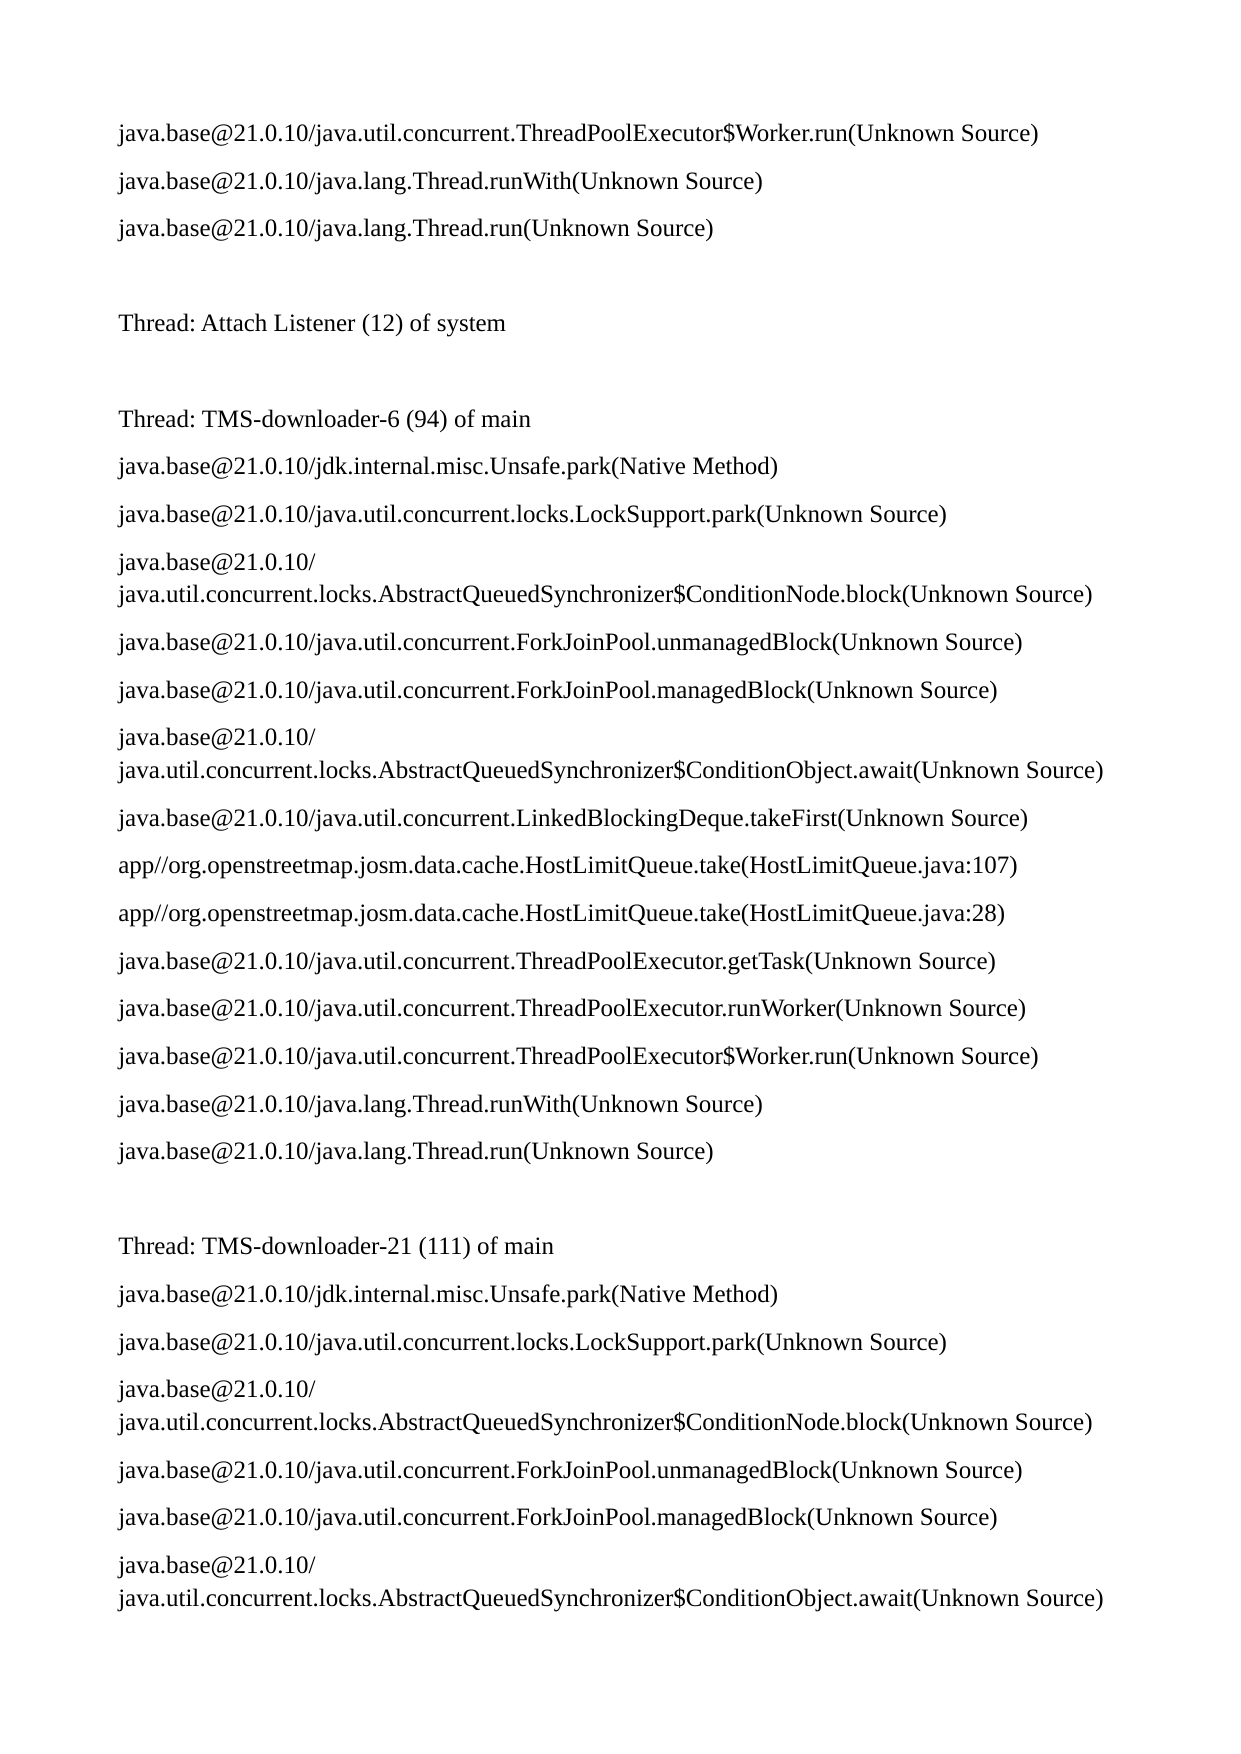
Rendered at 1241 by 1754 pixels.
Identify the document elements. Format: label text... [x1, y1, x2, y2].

text java.base@21.0.10/java.util.concurrent.locks.AbstractQueuedSynchronizer$ConditionObject.await(Unknown Source) [118, 1550, 1122, 1612]
text java.base@21.0.10/java.util.concurrent.ForkJoinPool.managedBlock(Unknown Source) [118, 1502, 1122, 1531]
text java.base@21.0.10/java.util.concurrent.LinkedBlockingDeque.takeFirst(Unknown Source) [118, 803, 1122, 832]
text java.base@21.0.10/java.util.concurrent.ThreadPoolExecutor.getTask(Unknown Source) [118, 946, 1122, 974]
text java.base@21.0.10/java.util.concurrent.ForkJoinPool.unmanagedBlock(Unknown Source) [118, 627, 1122, 656]
text java.base@21.0.10/java.util.concurrent.ThreadPoolExecutor.runWorker(Unknown Source) [118, 993, 1122, 1022]
text app//org.openstreetmap.josm.data.cache.HostLimitQueue.take(HostLimitQueue.java:107) [118, 851, 1122, 879]
text java.base@21.0.10/java.lang.Thread.run(Unknown Source) [118, 213, 1122, 242]
text java.base@21.0.10/java.util.concurrent.ForkJoinPool.managedBlock(Unknown Source) [118, 675, 1122, 703]
text java.base@21.0.10/java.lang.Thread.runWith(Unknown Source) [118, 1089, 1122, 1117]
text java.base@21.0.10/java.lang.Thread.run(Unknown Source) [118, 1136, 1122, 1165]
text java.base@21.0.10/java.util.concurrent.ThreadPoolExecutor$Worker.run(Unknown Source) [118, 1041, 1122, 1070]
text java.base@21.0.10/java.util.concurrent.ForkJoinPool.unmanagedBlock(Unknown Source) [118, 1455, 1122, 1484]
text java.base@21.0.10/jdk.internal.misc.Unsafe.park(Native Method) [118, 451, 1122, 480]
text java.base@21.0.10/java.util.concurrent.locks.AbstractQueuedSynchronizer$ConditionNode.block(Unknown Source) [118, 1374, 1122, 1436]
text Thread: TMS-downloader-21 (111) of main [118, 1231, 1122, 1260]
text java.base@21.0.10/java.util.concurrent.locks.LockSupport.park(Unknown Source) [118, 1327, 1122, 1355]
text java.base@21.0.10/java.util.concurrent.locks.AbstractQueuedSynchronizer$ConditionNode.block(Unknown Source) [118, 547, 1122, 608]
text java.base@21.0.10/java.lang.Thread.runWith(Unknown Source) [118, 166, 1122, 194]
text java.base@21.0.10/java.util.concurrent.locks.AbstractQueuedSynchronizer$ConditionObject.await(Unknown Source) [118, 722, 1122, 784]
text java.base@21.0.10/jdk.internal.misc.Unsafe.park(Native Method) [118, 1279, 1122, 1308]
text java.base@21.0.10/java.util.concurrent.locks.LockSupport.park(Unknown Source) [118, 499, 1122, 528]
text Thread: TMS-downloader-6 (94) of main [118, 404, 1122, 432]
text Thread: Attach Listener (12) of system [118, 308, 1122, 337]
text app//org.openstreetmap.josm.data.cache.HostLimitQueue.take(HostLimitQueue.java:28) [118, 898, 1122, 927]
text java.base@21.0.10/java.util.concurrent.ThreadPoolExecutor$Worker.run(Unknown Source) [118, 118, 1122, 147]
